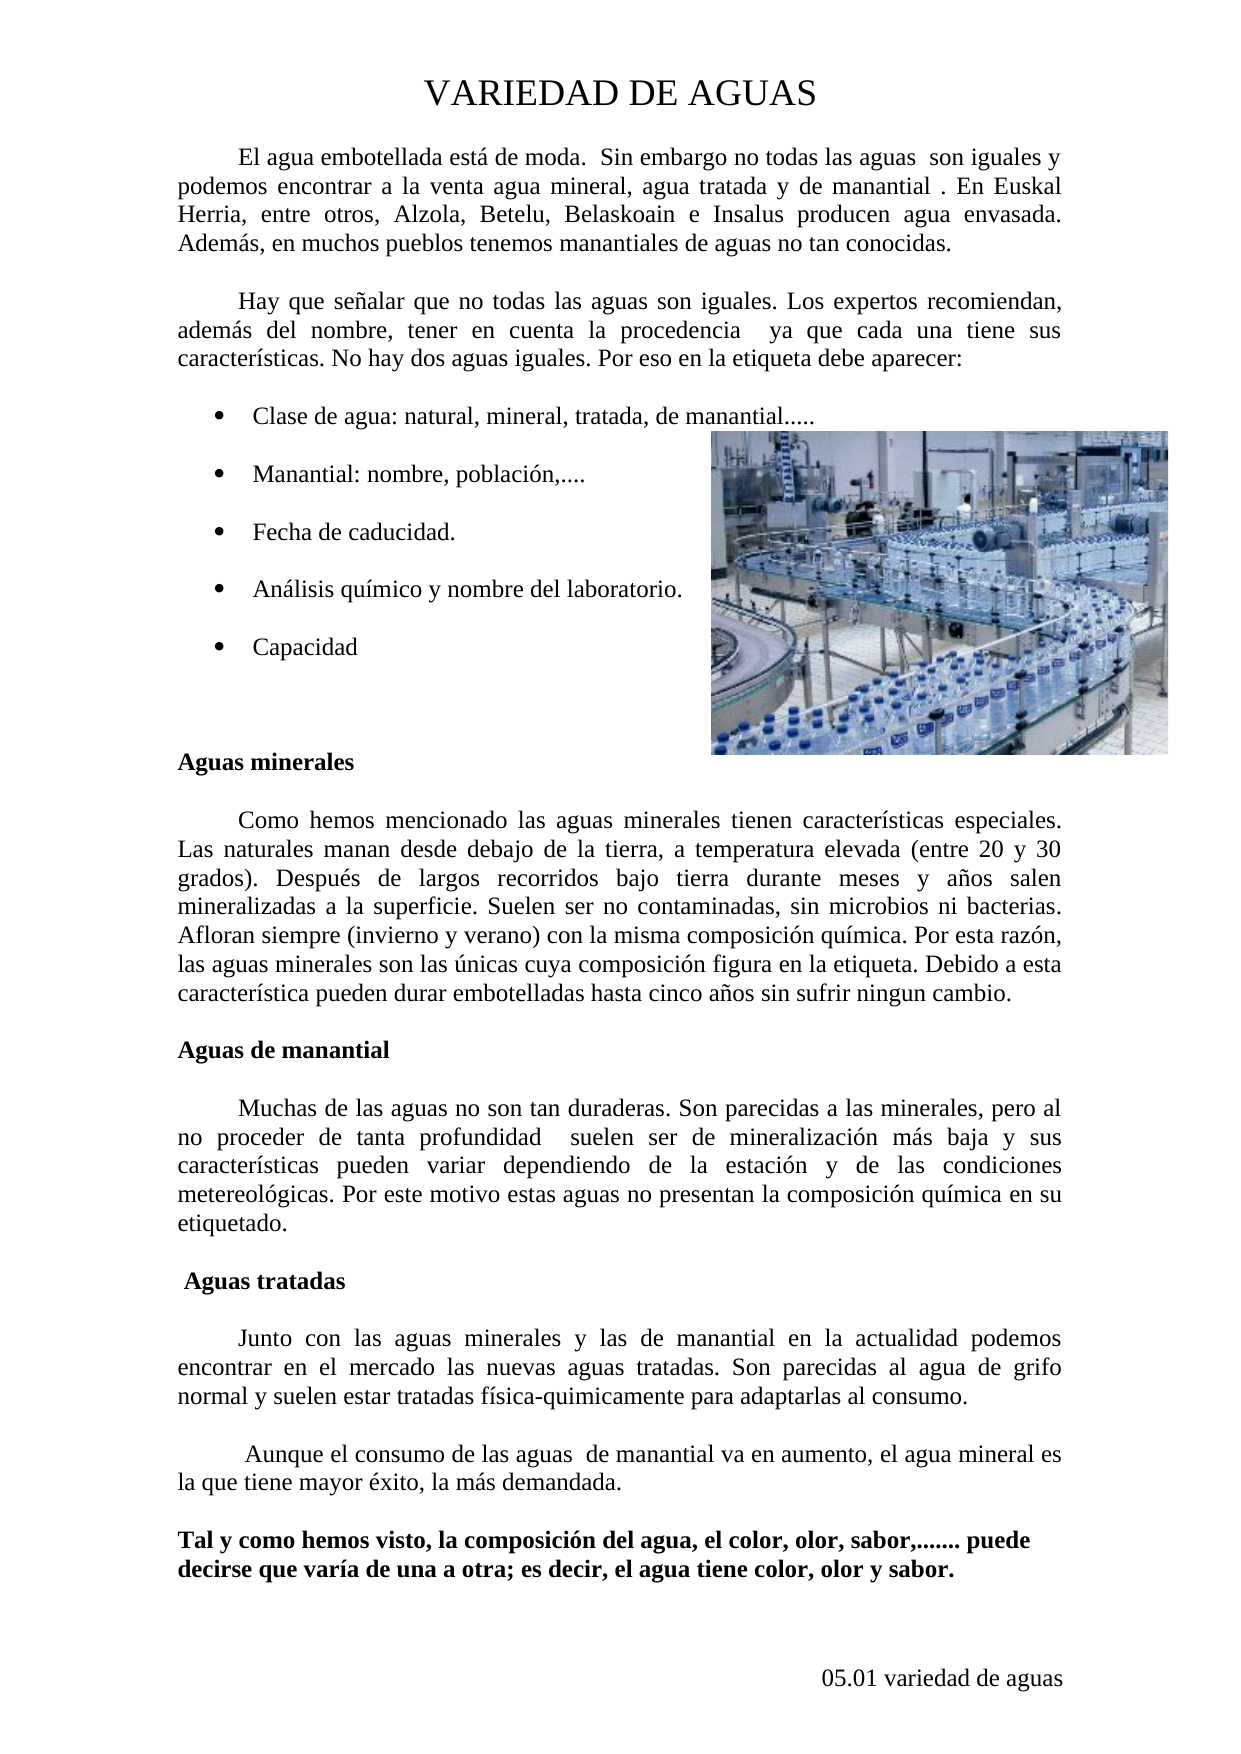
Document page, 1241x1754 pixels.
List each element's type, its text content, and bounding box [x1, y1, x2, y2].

text Aunque el consumo de las aguas de manantial va en aumento, el agua mineral es la que tiene mayor éxito, la más demandada. [177, 1439, 1063, 1496]
picture [711, 431, 1169, 755]
text Aguas tratadas [177, 1266, 1063, 1294]
list Capacidad [215, 632, 711, 661]
text Aguas minerales [177, 747, 1063, 776]
text Aguas de manantial [177, 1035, 1063, 1064]
text Tal y como hemos visto, la composición del agua, el color, olor, sabor,....... puede decirse que varía de una a otra; es decir, el agua tiene color, olor y sabor. [177, 1525, 1063, 1583]
list Manantial: nombre, población,.... [215, 459, 711, 488]
list Análisis químico y nombre del laboratorio. [215, 574, 711, 603]
text Junto con las aguas minerales y las de manantial en la actualidad podemos encontrar en el mercado las nuevas aguas tratadas. Son parecidas al agua de grifo normal y suelen estar tratadas física-quimicamente para adaptarlas al consumo. [177, 1323, 1063, 1410]
text VARIEDAD DE AGUAS [177, 70, 1063, 113]
text Muchas de las aguas no son tan duraderas. Son parecidas a las minerales, pero al no proceder de tanta profundidad suelen ser de mineralización más baja y sus características pueden variar dependiendo de la estación y de las condiciones metereológicas. Por este motivo estas aguas no presentan la composición química en su etiquetado. [177, 1093, 1063, 1237]
text Hay que señalar que no todas las aguas son iguales. Los expertos recomiendan, además del nombre, tener en cuenta la procedencia ya que cada una tiene sus características. No hay dos aguas iguales. Por eso en la etiqueta debe aparecer: [177, 286, 1063, 372]
list Fecha de caducidad. [215, 517, 711, 545]
text Como hemos mencionado las aguas minerales tienen características especiales. Las naturales manan desde debajo de la tierra, a temperatura elevada (entre 20 y 30 grados). Después de largos recorridos bajo tierra durante meses y años salen mineralizadas a la superficie. Suelen ser no contaminadas, sin microbios ni bacterias. Afloran siempre (invierno y verano) con la misma composición química. Por esta razón, las aguas minerales son las únicas cuya composición figura en la etiqueta. Debido a esta característica pueden durar embotelladas hasta cinco años sin sufrir ningun cambio. [177, 805, 1063, 1006]
list Clase de agua: natural, mineral, tratada, de manantial..... [215, 401, 1063, 430]
text El agua embotellada está de moda. Sin embargo no todas las aguas son iguales y podemos encontrar a la venta agua mineral, agua tratada y de manantial . En Euskal Herria, entre otros, Alzola, Betelu, Belaskoain e Insalus producen agua envasada. Además, en muchos pueblos tenemos manantiales de aguas no tan conocidas. [177, 142, 1063, 257]
